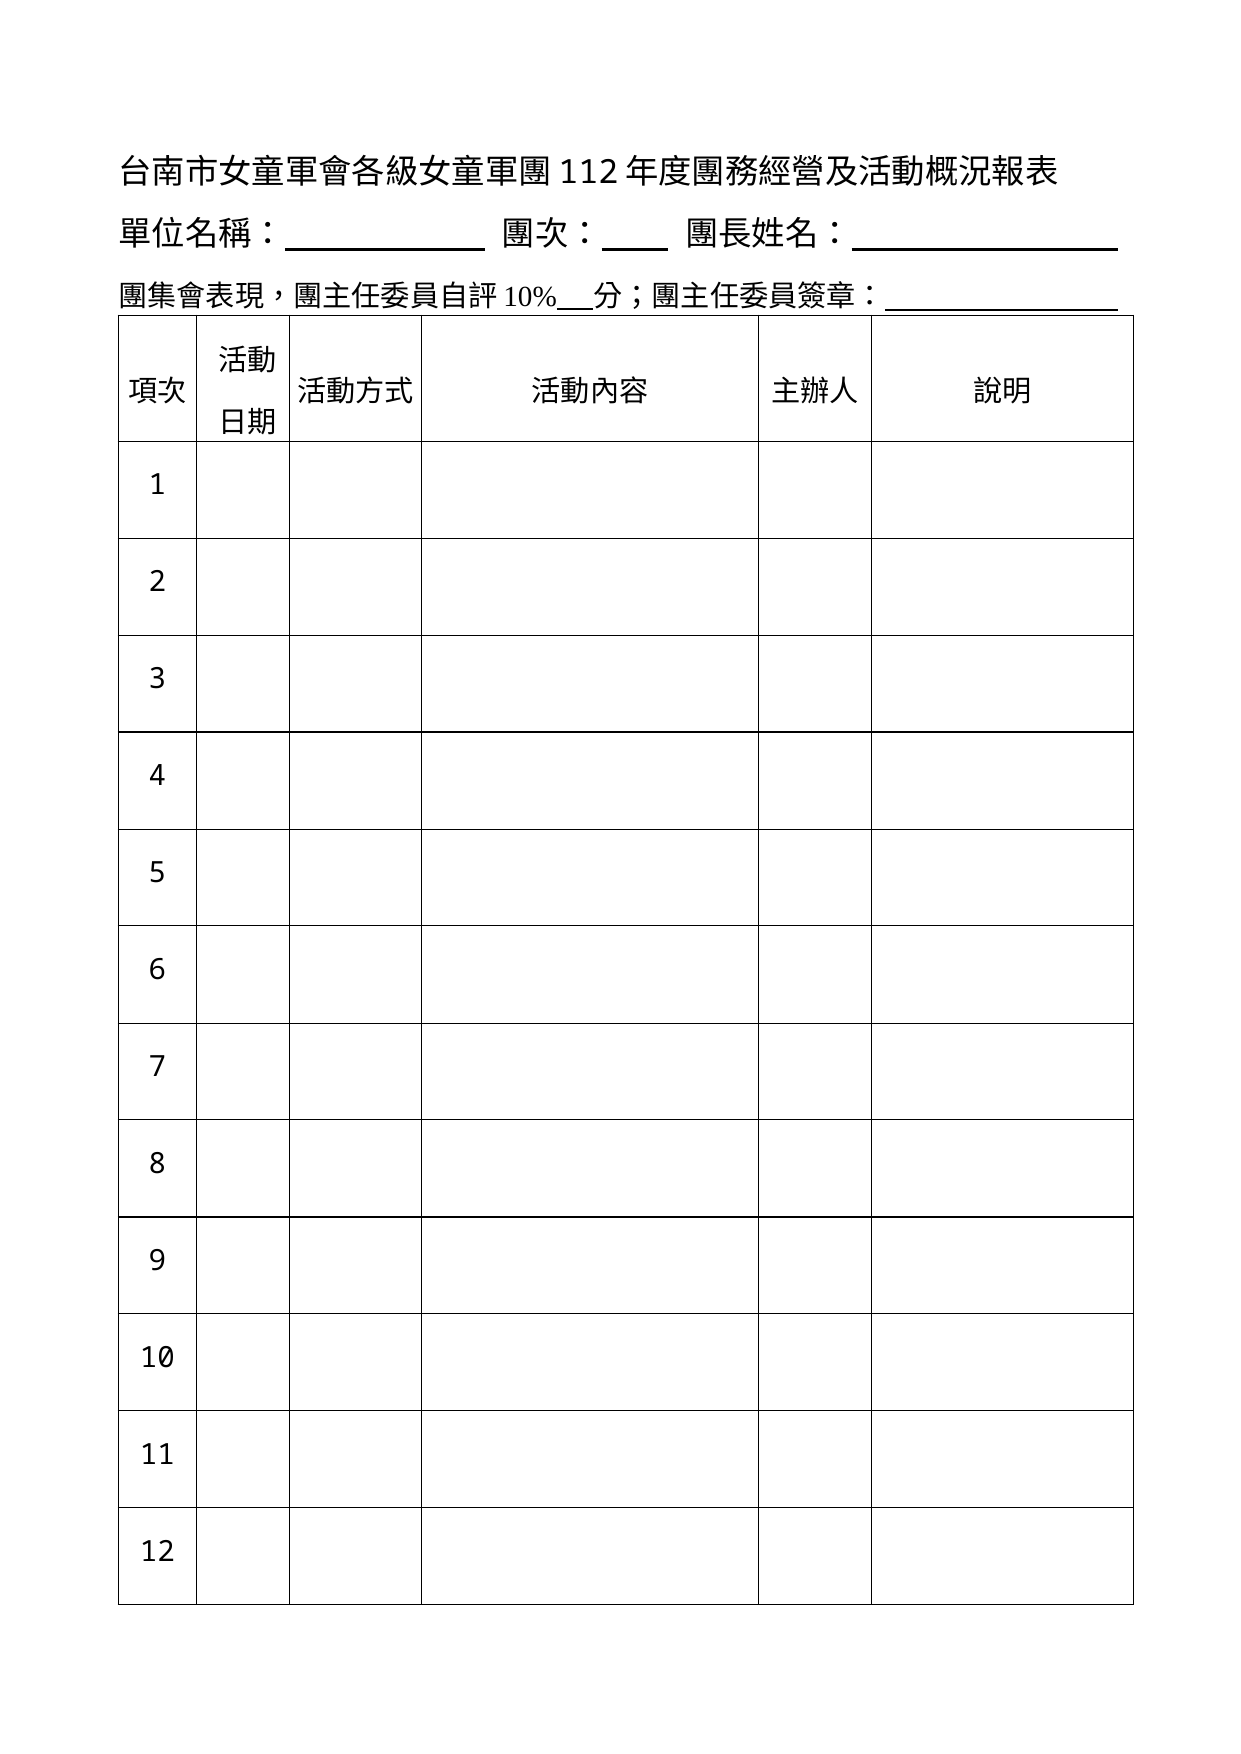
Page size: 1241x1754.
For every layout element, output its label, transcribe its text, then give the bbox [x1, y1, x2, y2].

table_cell [197, 1218, 289, 1313]
table_cell 3 [119, 636, 196, 731]
table_cell 10 [119, 1314, 196, 1410]
table_cell [422, 1218, 758, 1313]
table_cell [290, 442, 421, 537]
table_cell [422, 442, 758, 537]
table_cell [759, 1411, 871, 1507]
table_cell [290, 1314, 421, 1410]
table_cell [290, 733, 421, 828]
table_cell [197, 636, 289, 731]
text 台南市女童軍會各級女童軍團112年度團務經營及活動概況報表 [118, 127, 1122, 189]
table_cell [290, 539, 421, 634]
table_cell [197, 539, 289, 634]
table_cell [422, 733, 758, 828]
table_cell [872, 1120, 1133, 1216]
table_header 活動內容 [422, 316, 758, 441]
table_cell [759, 1508, 871, 1604]
table_cell [872, 1314, 1133, 1410]
table_cell [197, 442, 289, 537]
table_cell [197, 1024, 289, 1119]
table_cell [290, 926, 421, 1022]
table_cell [759, 1218, 871, 1313]
table_cell 4 [119, 733, 196, 828]
table_cell [872, 442, 1133, 537]
table_cell [872, 926, 1133, 1022]
table_cell [290, 1024, 421, 1119]
table_cell [197, 1411, 289, 1507]
table_cell 7 [119, 1024, 196, 1119]
table_cell 9 [119, 1218, 196, 1313]
table_cell 5 [119, 830, 196, 925]
table_cell [197, 733, 289, 828]
table_header 項次 [119, 316, 196, 441]
table_cell [759, 733, 871, 828]
table_cell [422, 636, 758, 731]
table_cell [197, 830, 289, 925]
table_cell [422, 539, 758, 634]
table_cell [872, 830, 1133, 925]
table_cell [290, 830, 421, 925]
table_cell [759, 442, 871, 537]
table_cell 11 [119, 1411, 196, 1507]
table_cell [872, 733, 1133, 828]
table_cell [422, 926, 758, 1022]
table_cell [422, 1508, 758, 1604]
table_cell [290, 1411, 421, 1507]
table_cell [759, 926, 871, 1022]
table_cell [290, 1120, 421, 1216]
table_cell [422, 1314, 758, 1410]
table_cell [759, 636, 871, 731]
table_cell 8 [119, 1120, 196, 1216]
table_cell [872, 1411, 1133, 1507]
table_cell [422, 1411, 758, 1507]
text 團集會表現，團主任委員自評10% 分；團主任委員簽章： [118, 252, 1122, 314]
table_cell [422, 1024, 758, 1119]
table_cell [422, 1120, 758, 1216]
table_cell [872, 1218, 1133, 1313]
table_cell 6 [119, 926, 196, 1022]
table_cell [422, 830, 758, 925]
table_cell [759, 1024, 871, 1119]
table_cell [759, 1314, 871, 1410]
table_cell [872, 1024, 1133, 1119]
table_cell 12 [119, 1508, 196, 1604]
table_header 活動方式 [290, 316, 421, 441]
table_header 活動 日期 [197, 316, 289, 441]
table_cell [197, 1314, 289, 1410]
table_cell [290, 636, 421, 731]
text 單位名稱： 團次： 團長姓名： [118, 189, 1122, 252]
table_cell [290, 1218, 421, 1313]
table_cell [290, 1508, 421, 1604]
table_header 說明 [872, 316, 1133, 441]
table_cell [197, 926, 289, 1022]
table_cell [197, 1120, 289, 1216]
table_cell [872, 1508, 1133, 1604]
table_cell [197, 1508, 289, 1604]
table_cell [759, 1120, 871, 1216]
table_header 主辦人 [759, 316, 871, 441]
table_cell [759, 539, 871, 634]
table_cell 2 [119, 539, 196, 634]
table_cell [872, 539, 1133, 634]
table_cell [872, 636, 1133, 731]
table_cell [759, 830, 871, 925]
table_cell 1 [119, 442, 196, 537]
